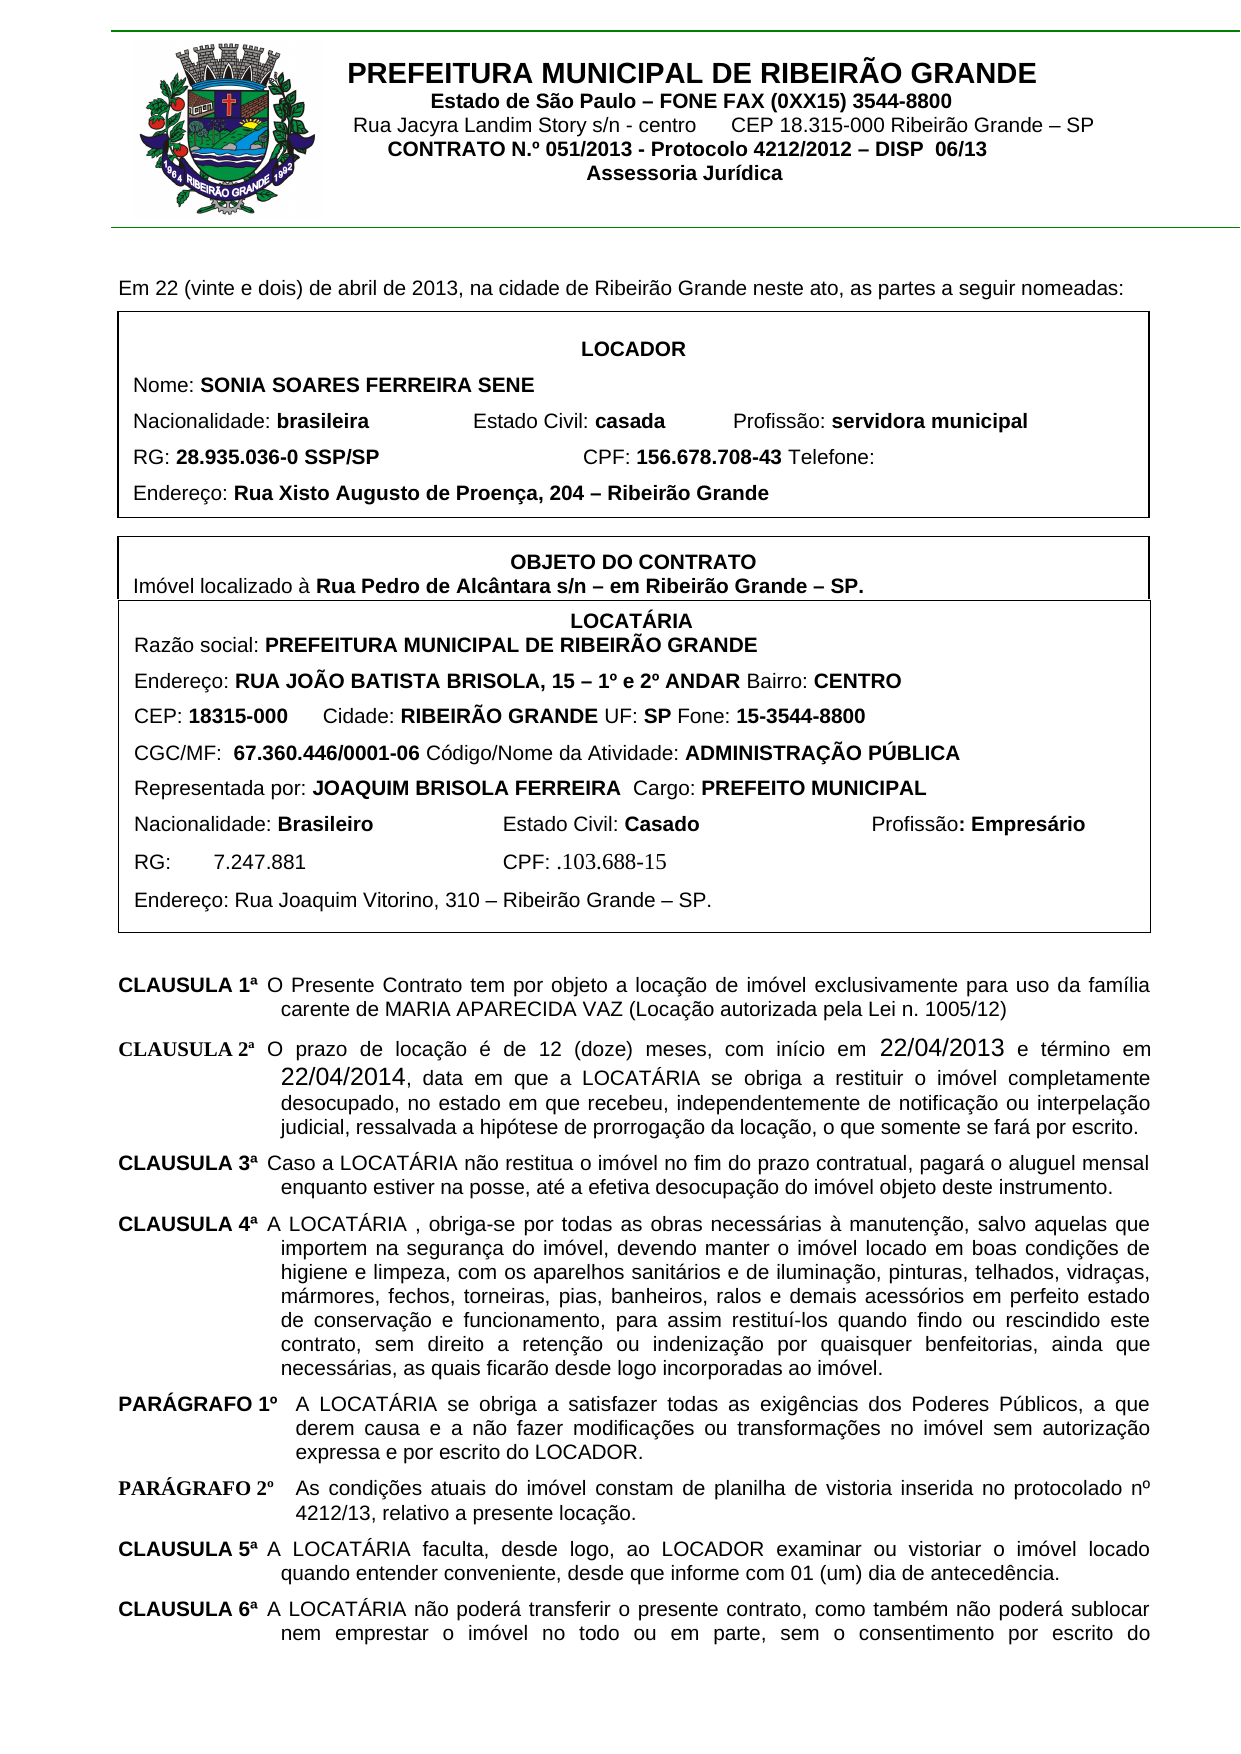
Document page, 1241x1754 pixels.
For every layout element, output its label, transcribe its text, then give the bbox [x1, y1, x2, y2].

text Endereço: RUA JOÃO BATISTA BRISOLA, 15 – 1º e 2º ANDAR Bairro: CENTRO [134, 668, 1135, 692]
text CEP: 18315-000 Cidade: RIBEIRÃO GRANDE UF: SP Fone: 15-3544-8800 [134, 704, 1135, 728]
text Endereço: Rua Joaquim Vitorino, 310 – Ribeirão Grande – SP. [134, 888, 1135, 912]
text Representada por: JOAQUIM BRISOLA FERREIRA Cargo: PREFEITO MUNICIPAL [134, 776, 1135, 800]
list Caso a LOCATÁRIA não restitua o imóvel no fim do prazo contratual, pagará o aluguel mensal enquanto estiver na posse, até a efetiva desocupação do imóvel objeto deste instrumento. [118, 1151, 1152, 1199]
list A LOCATÁRIA , obriga-se por todas as obras necessárias à manutenção, salvo aquelas que importem na segurança do imóvel, devendo manter o imóvel locado em boas condições de higiene e limpeza, com os aparelhos sanitários e de iluminação, pinturas, telhados, vidraças, mármores, fechos, torneiras, pias, banheiros, ralos e demais acessórios em perfeito estado de conservação e funcionamento, para assim restituí-los quando findo ou rescindido este contrato, sem direito a retenção ou indenização por quaisquer benfeitorias, ainda que necessárias, as quais ficarão desde logo incorporadas ao imóvel. [118, 1212, 1152, 1379]
list A LOCATÁRIA não poderá transferir o presente contrato, como também não poderá sublocar nem emprestar o imóvel no todo ou em parte, sem o consentimento por escrito do [118, 1597, 1152, 1645]
text Nacionalidade: Brasileiro Estado Civil: Casado Profissão: Empresário [134, 812, 1135, 836]
picture [133, 39, 322, 219]
text Em 22 (vinte e dois) de abril de 2013, na cidade de Ribeirão Grande neste ato, as partes a seguir nomeadas: [118, 276, 1152, 300]
text RG: 7.247.881 CPF: .103.688-15 [134, 848, 1135, 874]
text Razão social: PREFEITURA MUNICIPAL DE RIBEIRÃO GRANDE [134, 632, 1135, 656]
text LOCATÁRIA [134, 608, 1135, 632]
text CGC/MF: 67.360.446/0001-06 Código/Nome da Atividade: ADMINISTRAÇÃO PÚBLICA [134, 740, 1135, 764]
list As condições atuais do imóvel constam de planilha de vistoria inserida no protocolado nº 4212/13, relativo a presente locação. [118, 1476, 1152, 1524]
list A LOCATÁRIA faculta, desde logo, ao LOCADOR examinar ou vistoriar o imóvel locado quando entender conveniente, desde que informe com 01 (um) dia de antecedência. [118, 1537, 1152, 1585]
list A LOCATÁRIA se obriga a satisfazer todas as exigências dos Poderes Públicos, a que derem causa e a não fazer modificações ou transformações no imóvel sem autorização expressa e por escrito do LOCADOR. [118, 1392, 1152, 1464]
list O prazo de locação é de 12 (doze) meses, com início em 22/04/2013 e término em 22/04/2014, data em que a LOCATÁRIA se obriga a restituir o imóvel completamente desocupado, no estado em que recebeu, independentemente de notificação ou interpelação judicial, ressalvada a hipótese de prorrogação da locação, o que somente se fará por escrito. [118, 1033, 1152, 1139]
list O Presente Contrato tem por objeto a locação de imóvel exclusivamente para uso da família carente de MARIA APARECIDA VAZ (Locação autorizada pela Lei n. 1005/12) [118, 973, 1152, 1021]
